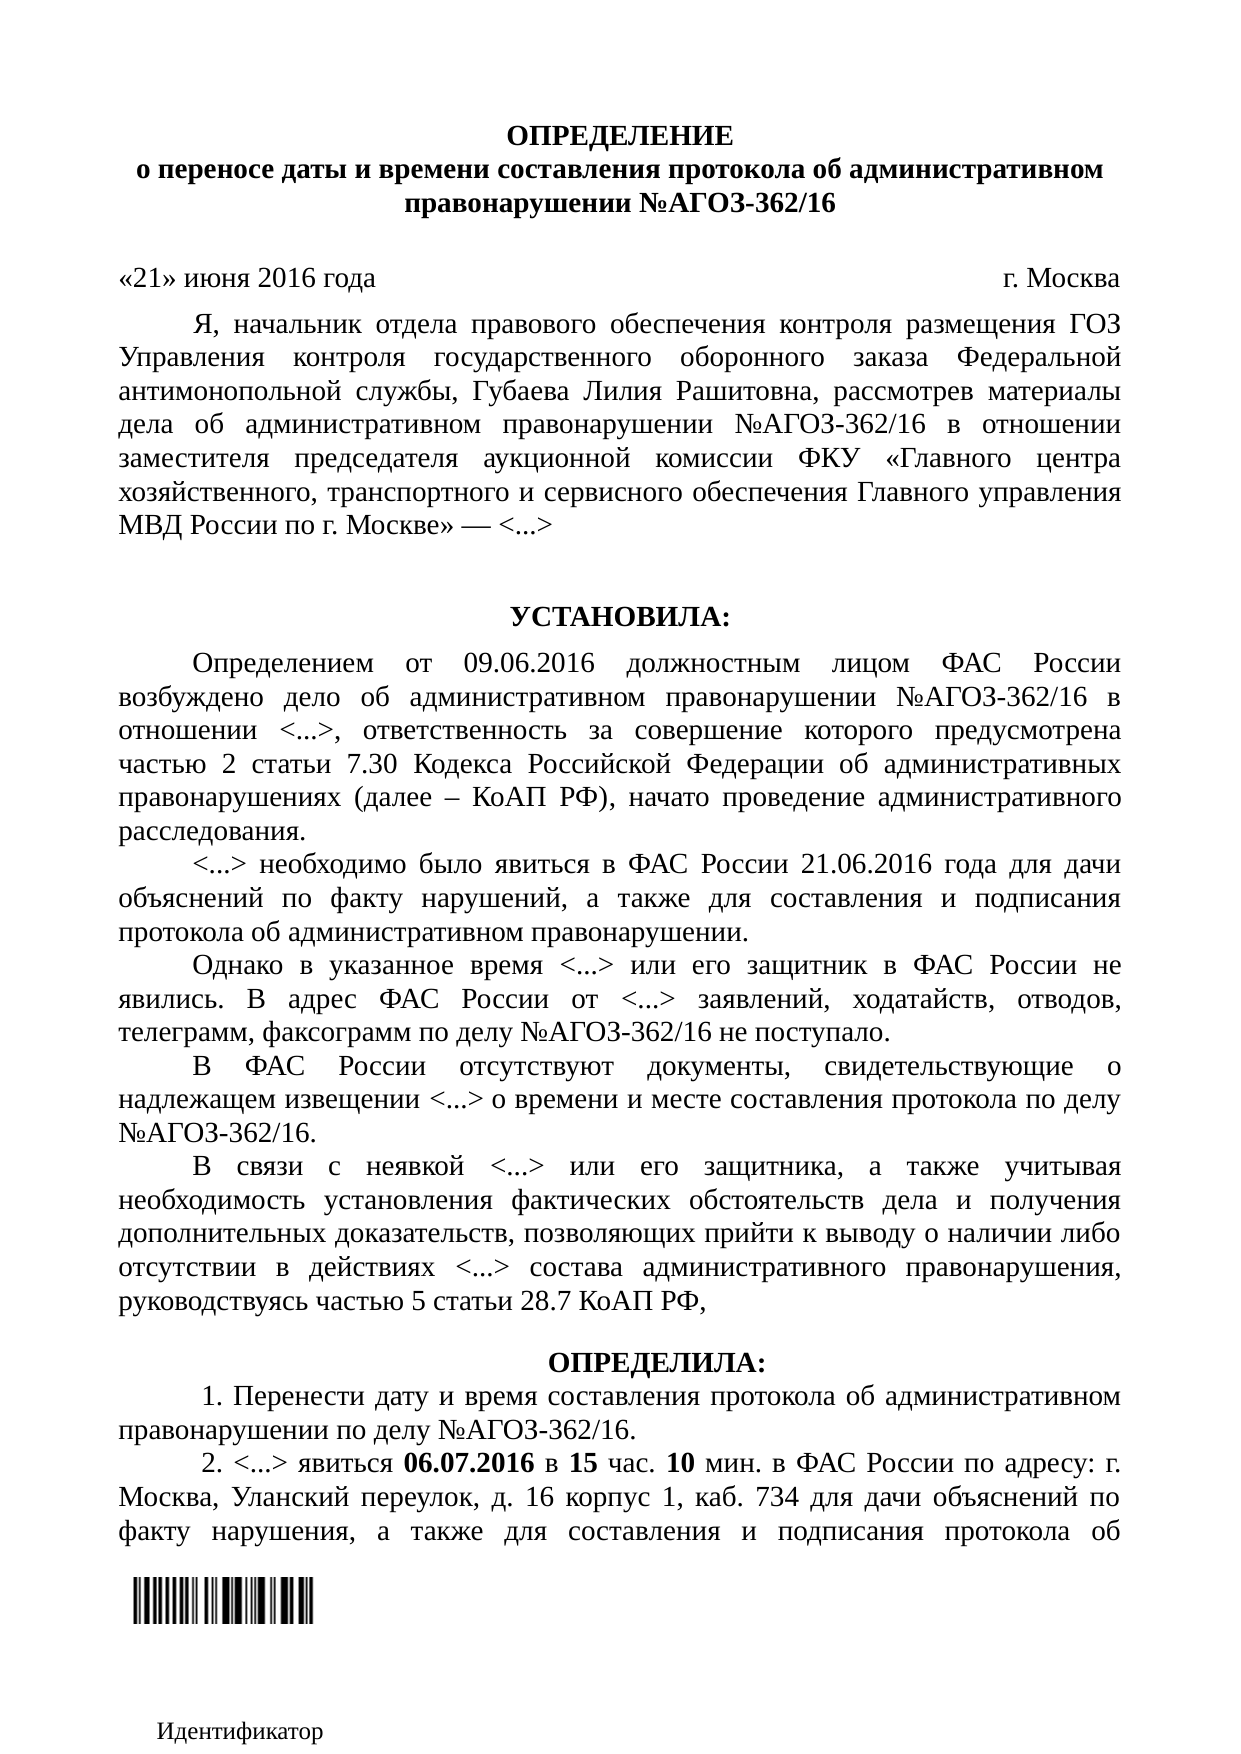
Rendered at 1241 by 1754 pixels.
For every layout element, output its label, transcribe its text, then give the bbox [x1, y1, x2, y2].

text 2. <...> явиться 06.07.2016 в 15 час. 10 мин. в ФАС России по адресу: г. Москва, Уланский переулок, д. 16 корпус 1, каб. 734 для дачи объяснений по факту нарушения, а также для составления и подписания протокола об [118, 1446, 1122, 1546]
text В ФАС России отсутствуют документы, свидетельствующие о надлежащем извещении <...> о времени и месте составления протокола по делу №АГОЗ-362/16. [118, 1048, 1122, 1148]
picture [118, 1577, 331, 1624]
text ОПРЕДЕЛИЛА: [118, 1345, 1122, 1378]
text Однако в указанное время <...> или его защитник в ФАС России не явились. В адрес ФАС России от <...> заявлений, ходатайств, отводов, телеграмм, факсограмм по делу №АГОЗ-362/16 не поступало. [118, 947, 1122, 1048]
text УСТАНОВИЛА: [118, 599, 1122, 633]
text <...> необходимо было явиться в ФАС России 21.06.2016 года для дачи объяснений по факту нарушений, а также для составления и подписания протокола об административном правонарушении. [118, 847, 1122, 947]
text Определением от 09.06.2016 должностным лицом ФАС России возбуждено дело об административном правонарушении №АГОЗ-362/16 в отношении <...>, ответственность за совершение которого предусмотрена частью 2 статьи 7.30 Кодекса Российской Федерации об административных правонарушениях (далее – КоАП РФ), начато проведение административного расследования. [118, 645, 1122, 847]
text 1. Перенести дату и время составления протокола об административном правонарушении по делу №АГОЗ-362/16. [118, 1378, 1122, 1446]
text о переносе даты и времени составления протокола об административном правонарушении №АГОЗ-362/16 [118, 152, 1122, 219]
text ОПРЕДЕЛЕНИЕ [118, 118, 1122, 152]
text Я, начальник отдела правового обеспечения контроля размещения ГОЗ Управления контроля государственного оборонного заказа Федеральной антимонопольной службы, Губаева Лилия Рашитовна, рассмотрев материалы дела об административном правонарушении №АГОЗ-362/16 в отношении заместителя председателя аукционной комиссии ФКУ «Главного центра хозяйственного, транспортного и сервисного обеспечения Главного управления МВД России по г. Москве» — <...> [118, 306, 1122, 541]
text «21» июня 2016 года г. Москва [118, 260, 1122, 293]
text В связи с неявкой <...> или его защитника, а также учитывая необходимость установления фактических обстоятельств дела и получения дополнительных доказательств, позволяющих прийти к выводу о наличии либо отсутствии в действиях <...> состава административного правонарушения, руководствуясь частью 5 статьи 28.7 КоАП РФ, [118, 1148, 1122, 1316]
